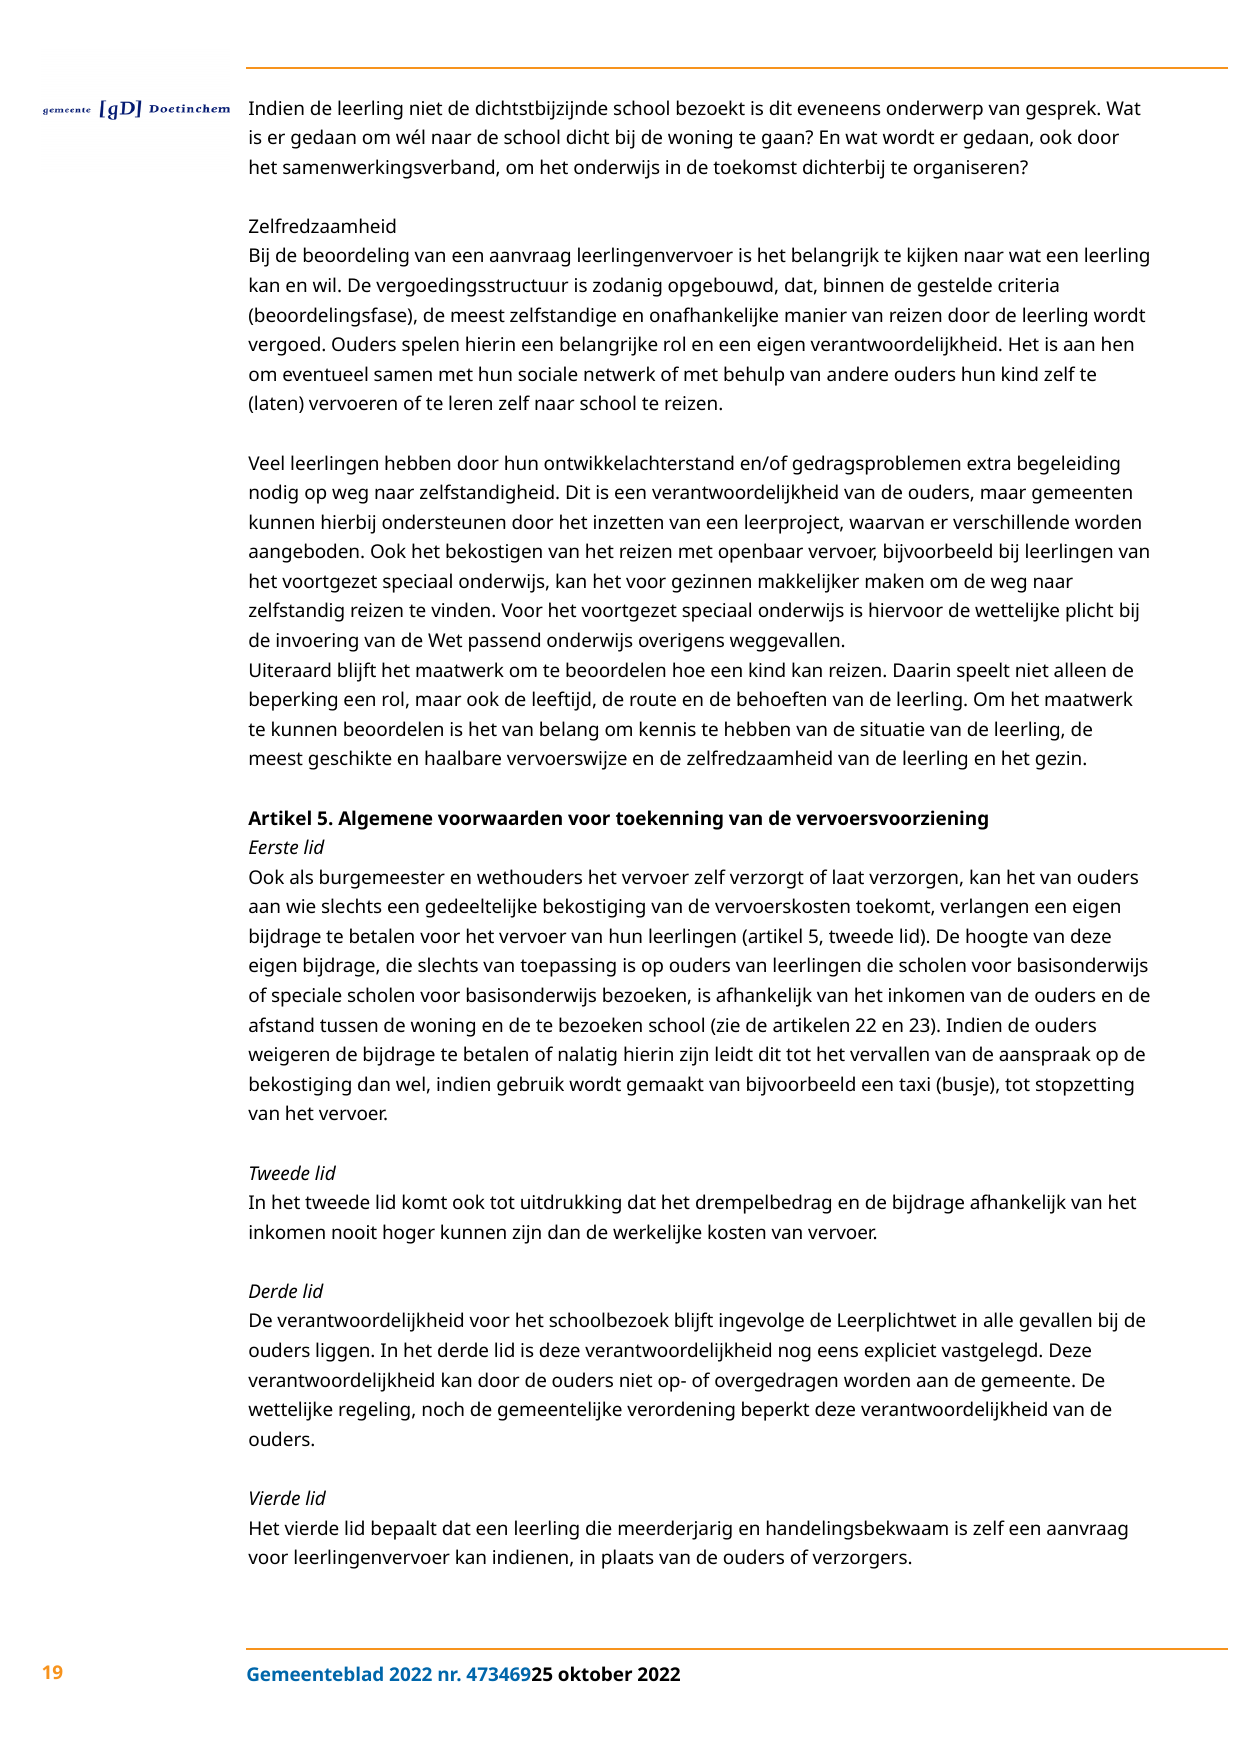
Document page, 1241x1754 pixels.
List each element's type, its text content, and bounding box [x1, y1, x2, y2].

text Eerste lid [248, 834, 1152, 860]
text Bij de beoordeling van een aanvraag leerlingenvervoer is het belangrijk te kijken naar wat een leerling kan en wil. De vergoedingsstructuur is zodanig opgebouwd, dat, binnen de gestelde criteria (beoordelingsfase), de meest zelfstandige en onafhankelijke manier van reizen door de leerling wordt vergoed. Ouders spelen hierin een belangrijke rol en een eigen verantwoordelijkheid. Het is aan hen om eventueel samen met hun sociale netwerk of met behulp van andere ouders hun kind zelf te (laten) vervoeren of te leren zelf naar school te reizen. [248, 243, 1152, 416]
text Tweede lid [248, 1160, 1152, 1186]
text Veel leerlingen hebben door hun ontwikkelachterstand en/of gedragsproblemen extra begeleiding nodig op weg naar zelfstandigheid. Dit is een verantwoordelijkheid van de ouders, maar gemeenten kunnen hierbij ondersteunen door het inzetten van een leerproject, waarvan er verschillende worden aangeboden. Ook het bekostigen van het reizen met openbaar vervoer, bijvoorbeeld bij leerlingen van het voortgezet speciaal onderwijs, kan het voor gezinnen makkelijker maken om de weg naar zelfstandig reizen te vinden. Voor het voortgezet speciaal onderwijs is hiervoor de wettelijke plicht bij de invoering van de Wet passend onderwijs overigens weggevallen. [248, 450, 1152, 653]
text In het tweede lid komt ook tot uitdrukking dat het drempelbedrag en de bijdrage afhankelijk van het inkomen nooit hoger kunnen zijn dan de werkelijke kosten van vervoer. [248, 1189, 1152, 1245]
text Het vierde lid bepaalt dat een leerling die meerderjarig en handelingsbekwaam is zelf een aanvraag voor leerlingenvervoer kan indienen, in plaats van de ouders of verzorgers. [248, 1515, 1152, 1570]
text Derde lid [248, 1278, 1152, 1304]
text Zelfredzaamheid [248, 213, 1152, 239]
text Vierde lid [248, 1485, 1152, 1511]
text Uiteraard blijft het maatwerk om te beoordelen hoe een kind kan reizen. Daarin speelt niet alleen de beperking een rol, maar ook de leeftijd, de route en de behoeften van de leerling. Om het maatwerk te kunnen beoordelen is het van belang om kennis te hebben van de situatie van de leerling, de meest geschikte en haalbare vervoerswijze en de zelfredzaamheid van de leerling en het gezin. [248, 657, 1152, 771]
text Indien de leerling niet de dichtstbijzijnde school bezoekt is dit eveneens onderwerp van gesprek. Wat is er gedaan om wél naar de school dicht bij de woning te gaan? En wat wordt er gedaan, ook door het samenwerkingsverband, om het onderwijs in de toekomst dichterbij te organiseren? [248, 95, 1152, 180]
picture [41, 47, 231, 172]
text Artikel 5. Algemene voorwaarden voor toekenning van de vervoersvoorziening [248, 805, 1152, 831]
text De verantwoordelijkheid voor het schoolbezoek blijft ingevolge de Leerplichtwet in alle gevallen bij de ouders liggen. In het derde lid is deze verantwoordelijkheid nog eens expliciet vastgelegd. Deze verantwoordelijkheid kan door de ouders niet op- of overgedragen worden aan de gemeente. De wettelijke regeling, noch de gemeentelijke verordening beperkt deze verantwoordelijkheid van de ouders. [248, 1308, 1152, 1452]
text Ook als burgemeester en wethouders het vervoer zelf verzorgt of laat verzorgen, kan het van ouders aan wie slechts een gedeeltelijke bekostiging van de vervoerskosten toekomt, verlangen een eigen bijdrage te betalen voor het vervoer van hun leerlingen (artikel 5, tweede lid). De hoogte van deze eigen bijdrage, die slechts van toepassing is op ouders van leerlingen die scholen voor basisonderwijs of speciale scholen voor basisonderwijs bezoeken, is afhankelijk van het inkomen van de ouders en de afstand tussen de woning en de te bezoeken school (zie de artikelen 22 en 23). Indien de ouders weigeren de bijdrage te betalen of nalatig hierin zijn leidt dit tot het vervallen van de aanspraak op de bekostiging dan wel, indien gebruik wordt gemaakt van bijvoorbeeld een taxi (busje), tot stopzetting van het vervoer. [248, 864, 1152, 1126]
